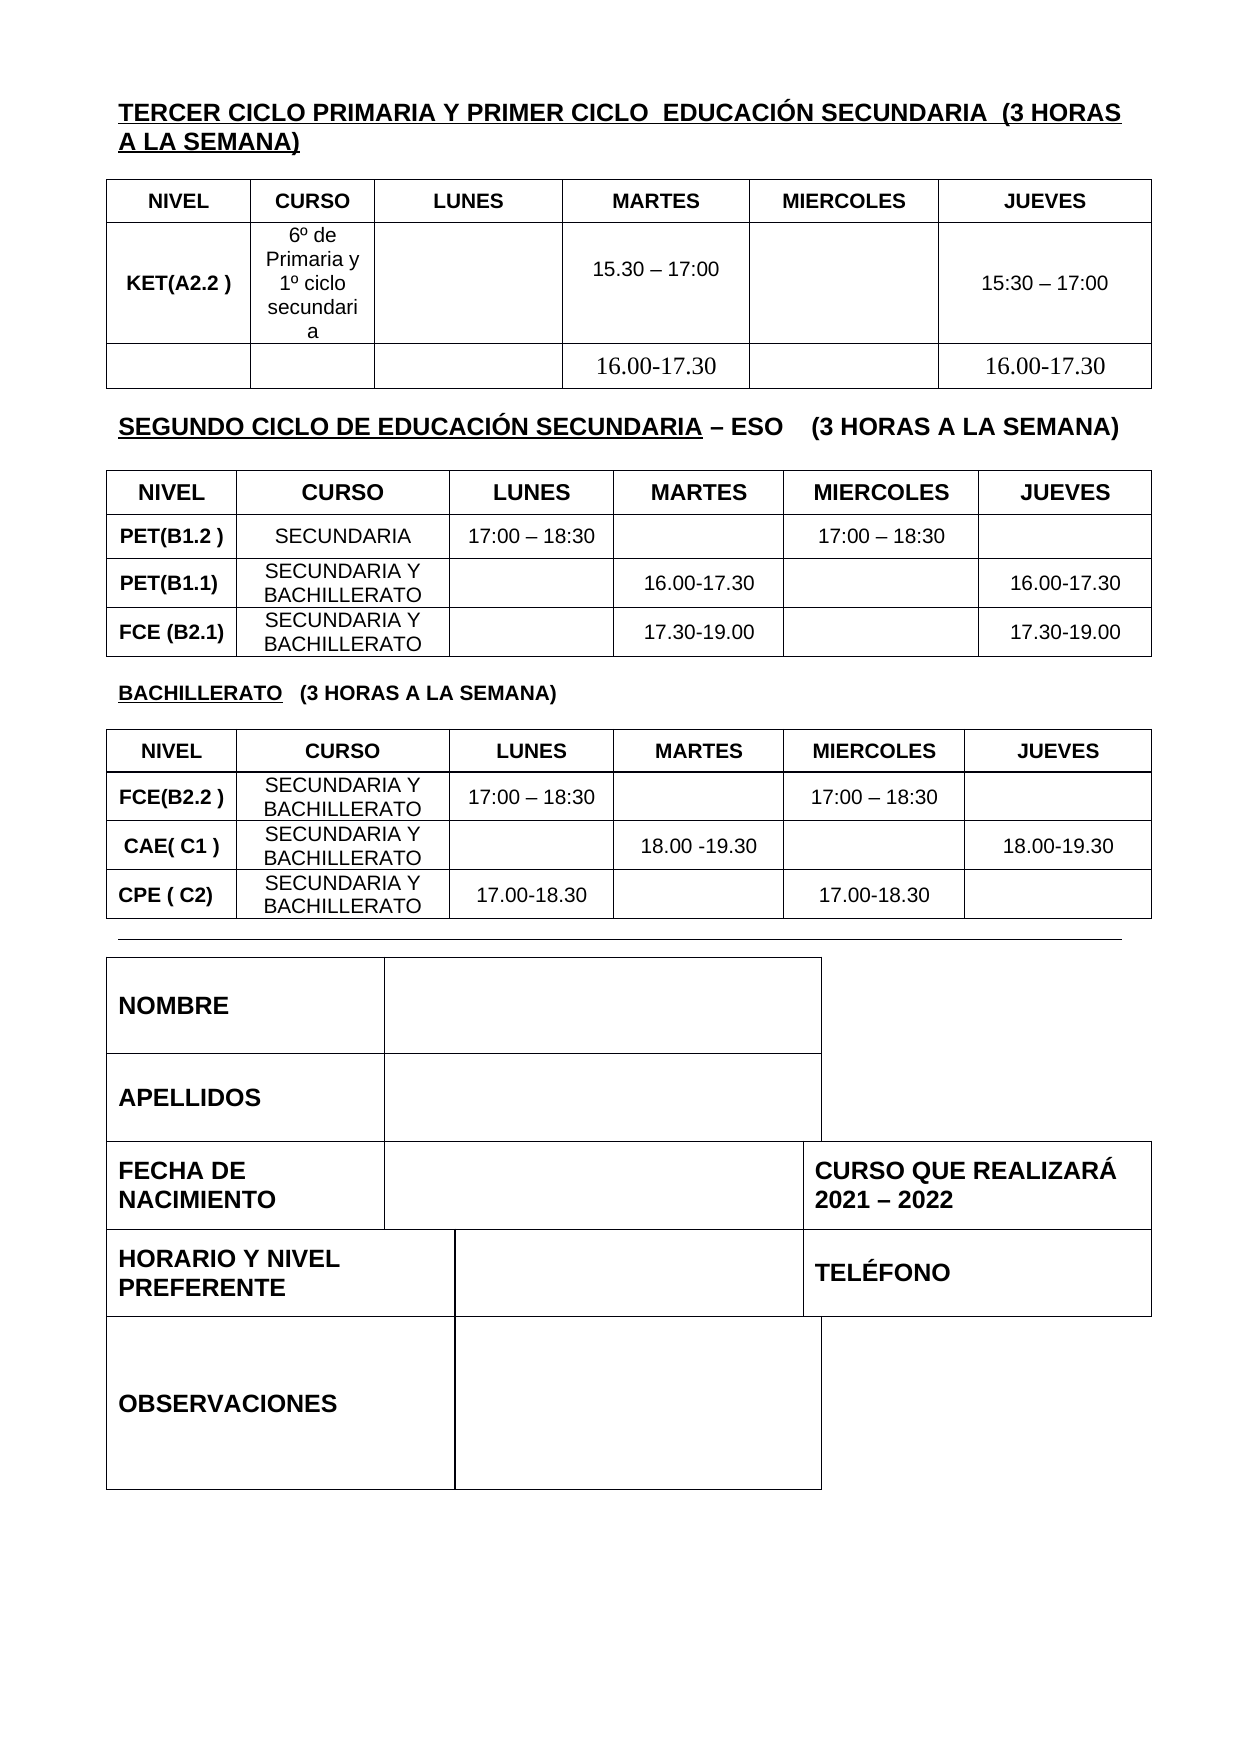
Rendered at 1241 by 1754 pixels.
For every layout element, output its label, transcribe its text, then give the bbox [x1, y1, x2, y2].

table_cell TELÉFONO [804, 1230, 1151, 1316]
table_cell 16.00-17.30 [563, 344, 749, 387]
table_cell [450, 608, 613, 656]
table_header JUEVES [965, 730, 1151, 771]
table_header NIVEL [107, 730, 236, 771]
table_cell 17.00-18.30 [784, 870, 964, 918]
table_header CURSO [237, 730, 449, 771]
table_cell [750, 223, 938, 343]
text A LA SEMANA) [118, 124, 1122, 155]
table_cell [375, 344, 562, 387]
table_cell 18.00 -19.30 [614, 821, 783, 869]
table_cell SECUNDARIA [237, 515, 449, 558]
table_header [385, 958, 821, 1053]
table_cell [385, 1054, 821, 1141]
table_header MIERCOLES [784, 730, 964, 771]
text BACHILLERATO (3 HORAS A LA SEMANA) [118, 681, 1122, 705]
table_cell 17:00 – 18:30 [450, 515, 613, 558]
table_header JUEVES [939, 180, 1151, 222]
table_header NIVEL [107, 180, 250, 222]
table_cell 17.00-18.30 [450, 870, 613, 918]
table_cell [450, 821, 613, 869]
table_header CURSO [237, 471, 449, 513]
table_cell FCE (B2.1) [107, 608, 236, 656]
table_cell HORARIO Y NIVEL PREFERENTE [107, 1230, 454, 1316]
table_cell 18.00-19.30 [965, 821, 1151, 869]
table_cell APELLIDOS [107, 1054, 384, 1141]
table_cell [965, 870, 1151, 918]
table_cell 6º de Primaria y 1º ciclo secundaria [251, 223, 374, 343]
table_cell 16.00-17.30 [979, 559, 1151, 607]
table_header MIERCOLES [750, 180, 938, 222]
table_cell 17.30-19.00 [614, 608, 783, 656]
table_cell SECUNDARIA Y BACHILLERATO [237, 559, 449, 607]
table_cell [784, 821, 964, 869]
table_cell SECUNDARIA Y BACHILLERATO [237, 773, 449, 820]
table_cell PET(B1.1) [107, 559, 236, 607]
table_header LUNES [450, 730, 613, 771]
table_header MARTES [614, 730, 783, 771]
table_cell [385, 1142, 803, 1228]
table_cell [750, 344, 938, 387]
table_cell PET(B1.2 ) [107, 515, 236, 558]
table_cell [614, 870, 783, 918]
table_cell CPE ( C2) [107, 870, 236, 918]
table_cell KET(A2.2 ) [107, 223, 250, 343]
table_cell FCE(B2.2 ) [107, 773, 236, 820]
table_cell [784, 608, 978, 656]
table_header LUNES [375, 180, 562, 222]
table_header JUEVES [979, 471, 1151, 513]
table_cell SECUNDARIA Y BACHILLERATO [237, 608, 449, 656]
table_cell [614, 515, 783, 558]
table_cell [979, 515, 1151, 558]
table_cell [965, 773, 1151, 820]
table_cell [251, 344, 374, 387]
table_cell FECHA DE NACIMIENTO [107, 1142, 384, 1228]
table_header NOMBRE [107, 958, 384, 1053]
table_cell 17:00 – 18:30 [784, 773, 964, 820]
text TERCER CICLO PRIMARIA Y PRIMER CICLO EDUCACIÓN SECUNDARIA (3 HORAS [118, 98, 1122, 123]
table_cell 17:00 – 18:30 [784, 515, 978, 558]
table_header NIVEL [107, 471, 236, 513]
table_cell [456, 1317, 821, 1489]
table_cell CURSO QUE REALIZARÁ 2021 – 2022 [804, 1142, 1151, 1228]
text SEGUNDO CICLO DE EDUCACIÓN SECUNDARIA – ESO (3 HORAS A LA SEMANA) [118, 412, 1122, 441]
table_header MARTES [563, 180, 749, 222]
table_cell [456, 1230, 803, 1316]
table_cell SECUNDARIA Y BACHILLERATO [237, 870, 449, 918]
table_header LUNES [450, 471, 613, 513]
table_cell [784, 559, 978, 607]
table_cell [107, 344, 250, 387]
table_cell 16.00-17.30 [614, 559, 783, 607]
table_cell [375, 223, 562, 343]
table_cell 15.30 – 17:00 [563, 223, 749, 343]
table_cell OBSERVACIONES [107, 1317, 454, 1489]
table_cell 17.30-19.00 [979, 608, 1151, 656]
table_cell 15:30 – 17:00 [939, 223, 1151, 343]
table_header MARTES [614, 471, 783, 513]
table_cell 17:00 – 18:30 [450, 773, 613, 820]
table_header CURSO [251, 180, 374, 222]
table_cell SECUNDARIA Y BACHILLERATO [237, 821, 449, 869]
table_cell [614, 773, 783, 820]
table_cell [450, 559, 613, 607]
table_header MIERCOLES [784, 471, 978, 513]
table_cell CAE( C1 ) [107, 821, 236, 869]
table_cell 16.00-17.30 [939, 344, 1151, 387]
